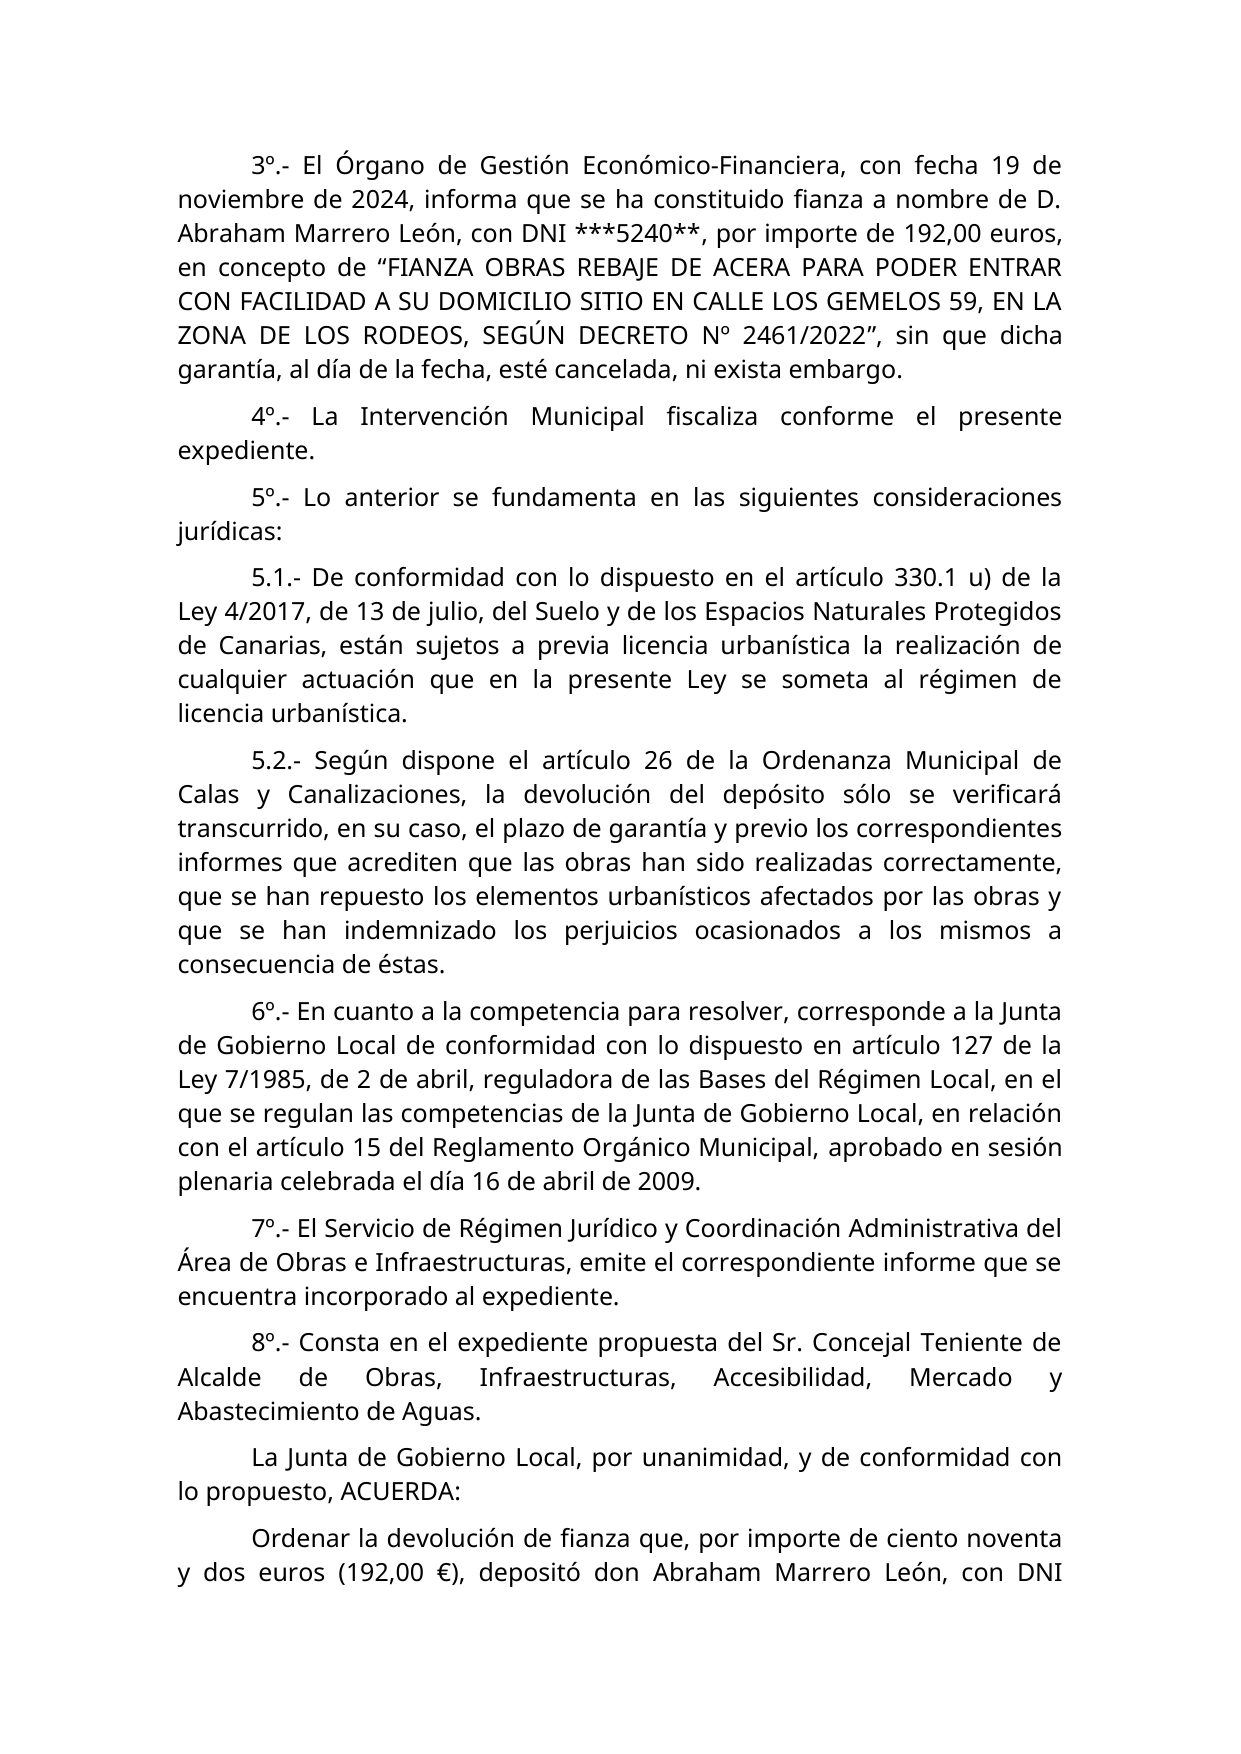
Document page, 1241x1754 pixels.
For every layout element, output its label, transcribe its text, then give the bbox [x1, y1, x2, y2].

text 5º.- Lo anterior se fundamenta en las siguientes consideraciones jurídicas: [177, 479, 1063, 547]
text La Junta de Gobierno Local, por unanimidad, y de conformidad con lo propuesto, ACUERDA: [177, 1440, 1063, 1508]
text 5.1.- De conformidad con lo dispuesto en el artículo 330.1 u) de la Ley 4/2017, de 13 de julio, del Suelo y de los Espacios Naturales Protegidos de Canarias, están sujetos a previa licencia urbanística la realización de cualquier actuación que en la presente Ley se someta al régimen de licencia urbanística. [177, 560, 1063, 730]
text 4º.- La Intervención Municipal fiscaliza conforme el presente expediente. [177, 398, 1063, 467]
text 5.2.- Según dispone el artículo 26 de la Ordenanza Municipal de Calas y Canalizaciones, la devolución del depósito sólo se verificará transcurrido, en su caso, el plazo de garantía y previo los correspondientes informes que acrediten que las obras han sido realizadas correctamente, que se han repuesto los elementos urbanísticos afectados por las obras y que se han indemnizado los perjuicios ocasionados a los mismos a consecuencia de éstas. [177, 743, 1063, 981]
text 7º.- El Servicio de Régimen Jurídico y Coordinación Administrativa del Área de Obras e Infraestructuras, emite el correspondiente informe que se encuentra incorporado al expediente. [177, 1210, 1063, 1313]
text Ordenar la devolución de fianza que, por importe de ciento noventa y dos euros (192,00 €), depositó don Abraham Marrero León, con DNI [177, 1520, 1063, 1588]
text 6º.- En cuanto a la competencia para resolver, corresponde a la Junta de Gobierno Local de conformidad con lo dispuesto en artículo 127 de la Ley 7/1985, de 2 de abril, reguladora de las Bases del Régimen Local, en el que se regulan las competencias de la Junta de Gobierno Local, en relación con el artículo 15 del Reglamento Orgánico Municipal, aprobado en sesión plenaria celebrada el día 16 de abril de 2009. [177, 993, 1063, 1198]
text 8º.- Consta en el expediente propuesta del Sr. Concejal Teniente de Alcalde de Obras, Infraestructuras, Accesibilidad, Mercado y Abastecimiento de Aguas. [177, 1325, 1063, 1427]
text 3º.- El Órgano de Gestión Económico-Financiera, con fecha 19 de noviembre de 2024, informa que se ha constituido fianza a nombre de D. Abraham Marrero León, con DNI ***5240**, por importe de 192,00 euros, en concepto de “FIANZA OBRAS REBAJE DE ACERA PARA PODER ENTRAR CON FACILIDAD A SU DOMICILIO SITIO EN CALLE LOS GEMELOS 59, EN LA ZONA DE LOS RODEOS, SEGÚN DECRETO Nº 2461/2022”, sin que dicha garantía, al día de la fecha, esté cancelada, ni exista embargo. [177, 148, 1063, 386]
